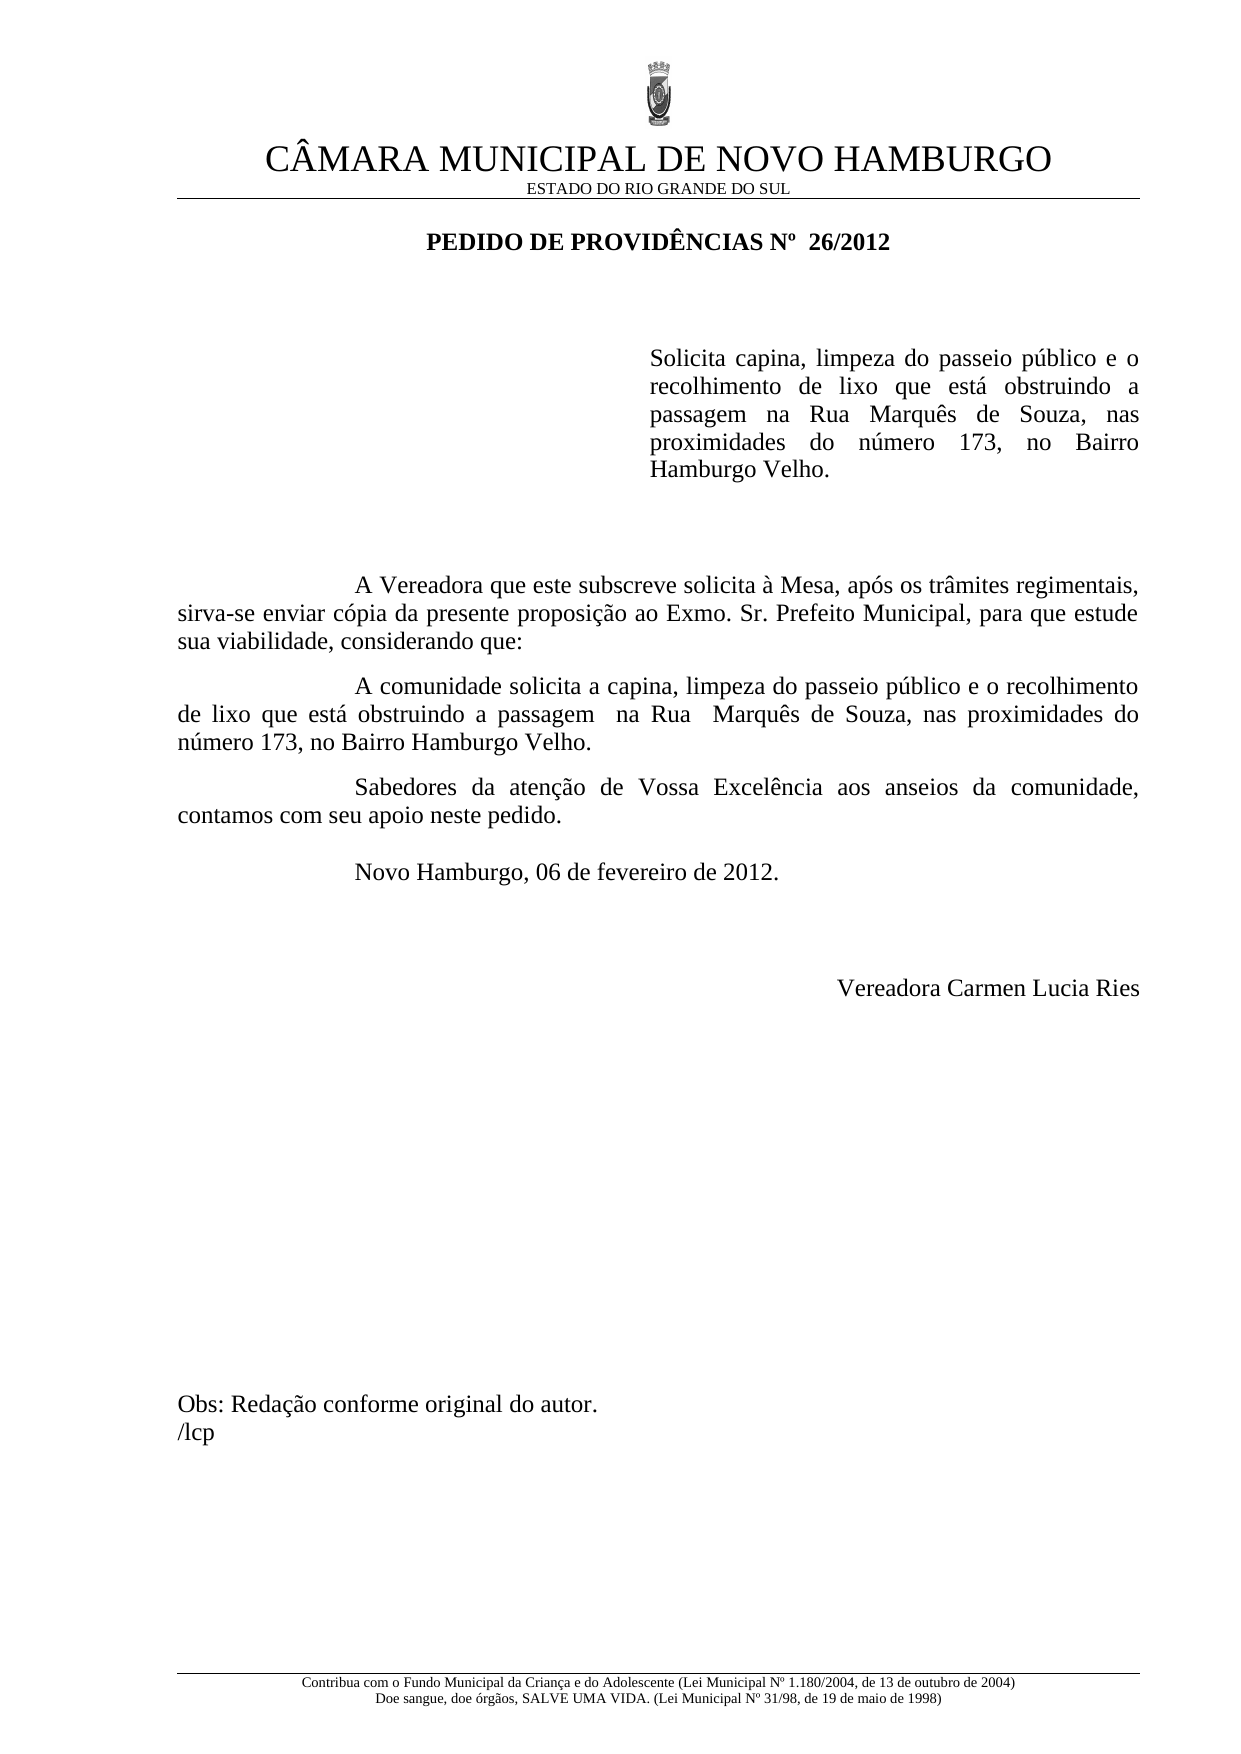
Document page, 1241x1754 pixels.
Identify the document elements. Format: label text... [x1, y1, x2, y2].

text Vereadora Carmen Lucia Ries [177, 974, 1140, 1002]
text Obs: Redação conforme original do autor. [177, 1390, 1140, 1418]
text /lcp [177, 1418, 1140, 1446]
text A comunidade solicita a capina, limpeza do passeio público e o recolhimento de lixo que está obstruindo a passagem na Rua Marquês de Souza, nas proximidades do número 173, no Bairro Hamburgo Velho. [177, 672, 1140, 756]
text PEDIDO DE PROVIDÊNCIAS Nº 26/2012 [177, 228, 1140, 256]
text Sabedores da atenção de Vossa Excelência aos anseios da comunidade, contamos com seu apoio neste pedido. [177, 773, 1140, 829]
text Novo Hamburgo, 06 de fevereiro de 2012. [177, 858, 1140, 886]
text Solicita capina, limpeza do passeio público e o recolhimento de lixo que está obstruindo a passagem na Rua Marquês de Souza, nas proximidades do número 173, no Bairro Hamburgo Velho. [649, 344, 1140, 483]
text A Vereadora que este subscreve solicita à Mesa, após os trâmites regimentais, sirva-se enviar cópia da presente proposição ao Exmo. Sr. Prefeito Municipal, para que estude sua viabilidade, considerando que: [177, 572, 1140, 655]
